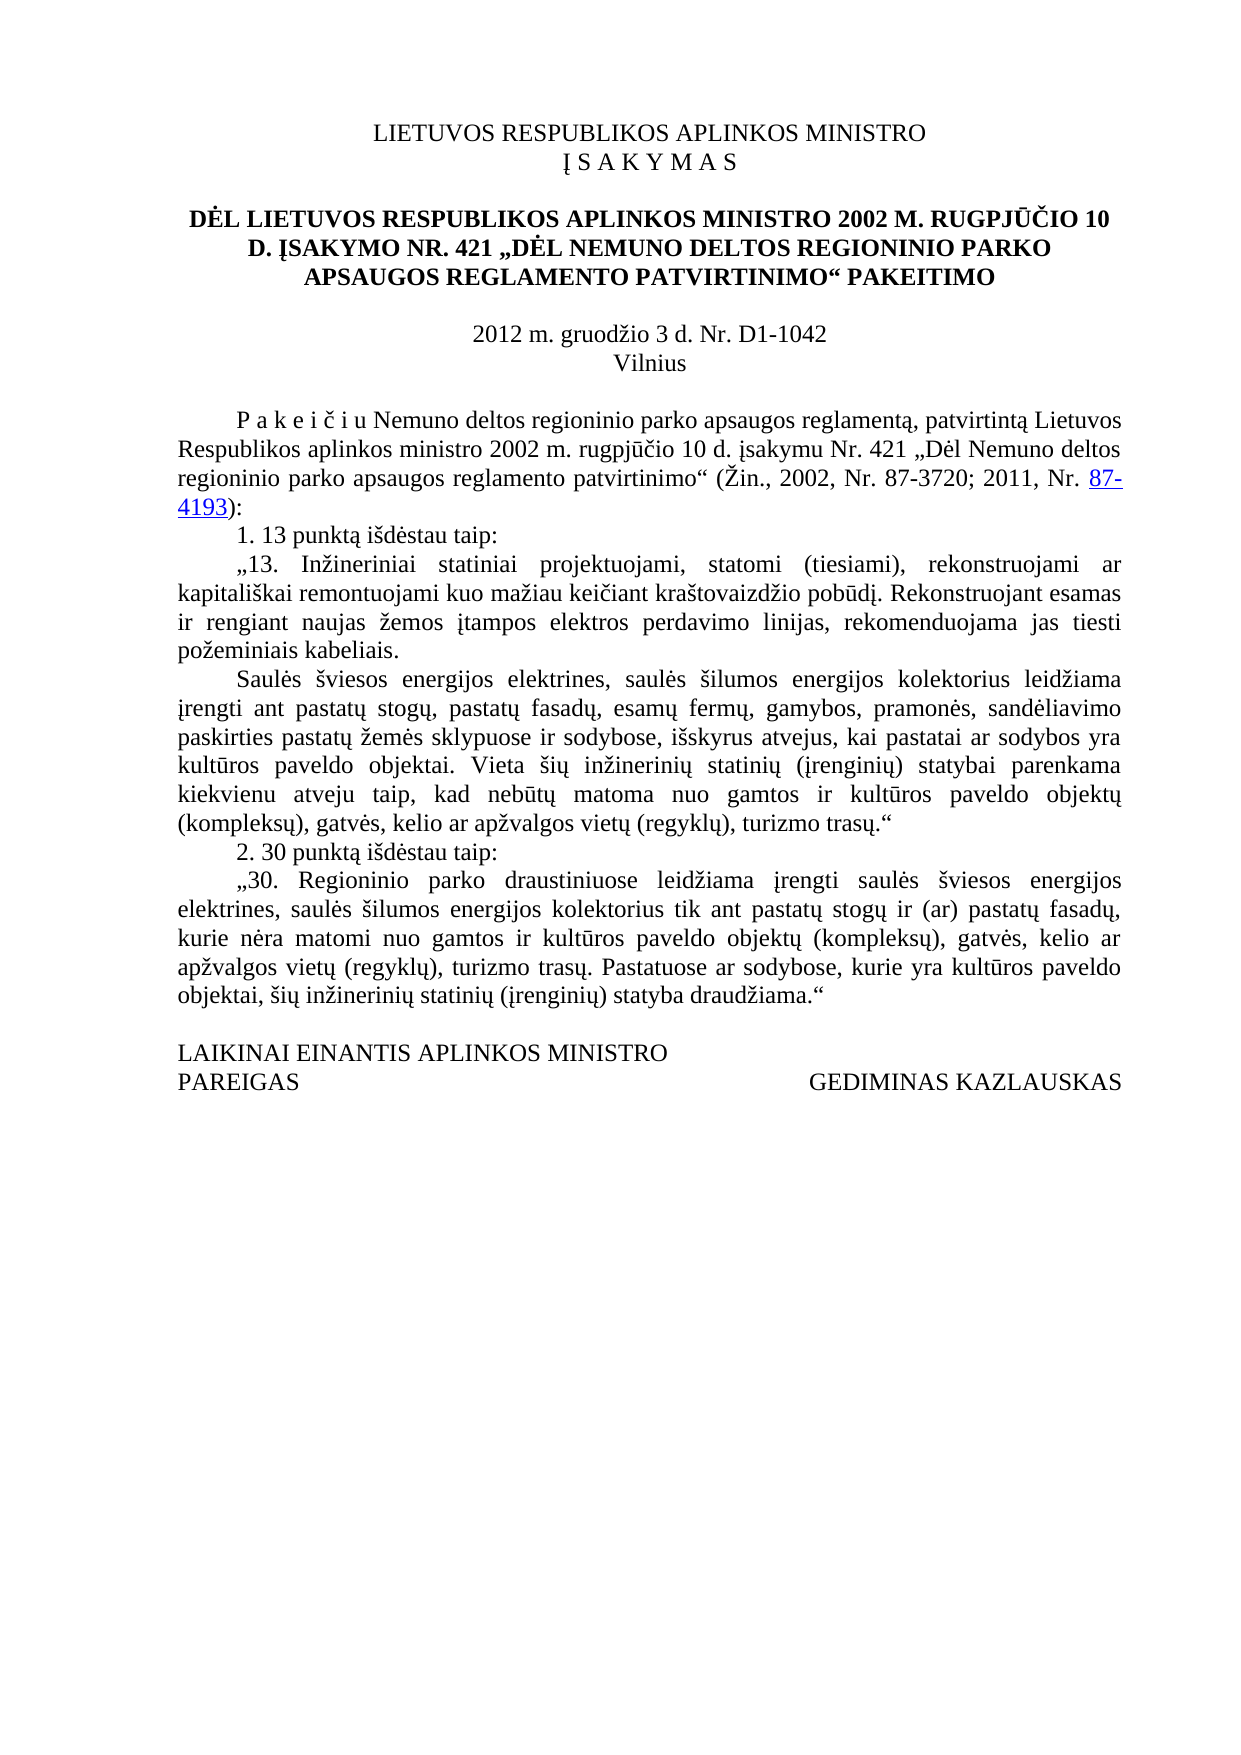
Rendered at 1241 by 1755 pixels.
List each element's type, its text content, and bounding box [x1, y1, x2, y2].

text Saulės šviesos energijos elektrines, saulės šilumos energijos kolektorius leidžiama įrengti ant pastatų stogų, pastatų fasadų, esamų fermų, gamybos, pramonės, sandėliavimo paskirties pastatų žemės sklypuose ir sodybose, išskyrus atvejus, kai pastatai ar sodybos yra kultūros paveldo objektai. Vieta šių inžinerinių statinių (įrenginių) statybai parenkama kiekvienu atveju taip, kad nebūtų matoma nuo gamtos ir kultūros paveldo objektų (kompleksų), gatvės, kelio ar apžvalgos vietų (regyklų), turizmo trasų.“ [177, 664, 1122, 837]
text „13. Inžineriniai statiniai projektuojami, statomi (tiesiami), rekonstruojami ar kapitališkai remontuojami kuo mažiau keičiant kraštovaizdžio pobūdį. Rekonstruojant esamas ir rengiant naujas žemos įtampos elektros perdavimo linijas, rekomenduojama jas tiesti požeminiais kabeliais. [177, 549, 1122, 664]
text Laikinai einantis aplinkos ministro [177, 1038, 1122, 1067]
text 2012 m. gruodžio 3 d. Nr. D1-1042 [177, 319, 1122, 348]
text LIETUVOS RESPUBLIKOS APLINKOS MINISTRO [177, 118, 1122, 147]
text Į S A K Y M A S [177, 147, 1122, 176]
text Vilnius [177, 348, 1122, 377]
text „30. Regioninio parko draustiniuose leidžiama įrengti saulės šviesos energijos elektrines, saulės šilumos energijos kolektorius tik ant pastatų stogų ir (ar) pastatų fasadų, kurie nėra matomi nuo gamtos ir kultūros paveldo objektų (kompleksų), gatvės, kelio ar apžvalgos vietų (regyklų), turizmo trasų. Pastatuose ar sodybose, kurie yra kultūros paveldo objektai, šių inžinerinių statinių (įrenginių) statyba draudžiama.“ [177, 866, 1122, 1009]
text 2. 30 punktą išdėstau taip: [177, 837, 1122, 866]
text pareigas Gediminas Kazlauskas [177, 1067, 1122, 1096]
text P a k e i č i u Nemuno deltos regioninio parko apsaugos reglamentą, patvirtintą Lietuvos Respublikos aplinkos ministro 2002 m. rugpjūčio 10 d. įsakymu Nr. 421 „Dėl Nemuno deltos regioninio parko apsaugos reglamento patvirtinimo“ (Žin., 2002, Nr. 87-3720; 2011, Nr. 87-4193): [177, 406, 1122, 521]
text 1. 13 punktą išdėstau taip: [177, 521, 1122, 549]
text DĖL lietuvos respublikos APLINKOS MINISTRO 2002 M. rugpjūčio 10 D. ĮSAKYMO Nr. 421 „DĖL nemuno deltos regioninio PARKO APSAUGOS REGLAMENTO PATVIRTINIMO“ PAKEITIMO [177, 204, 1122, 291]
